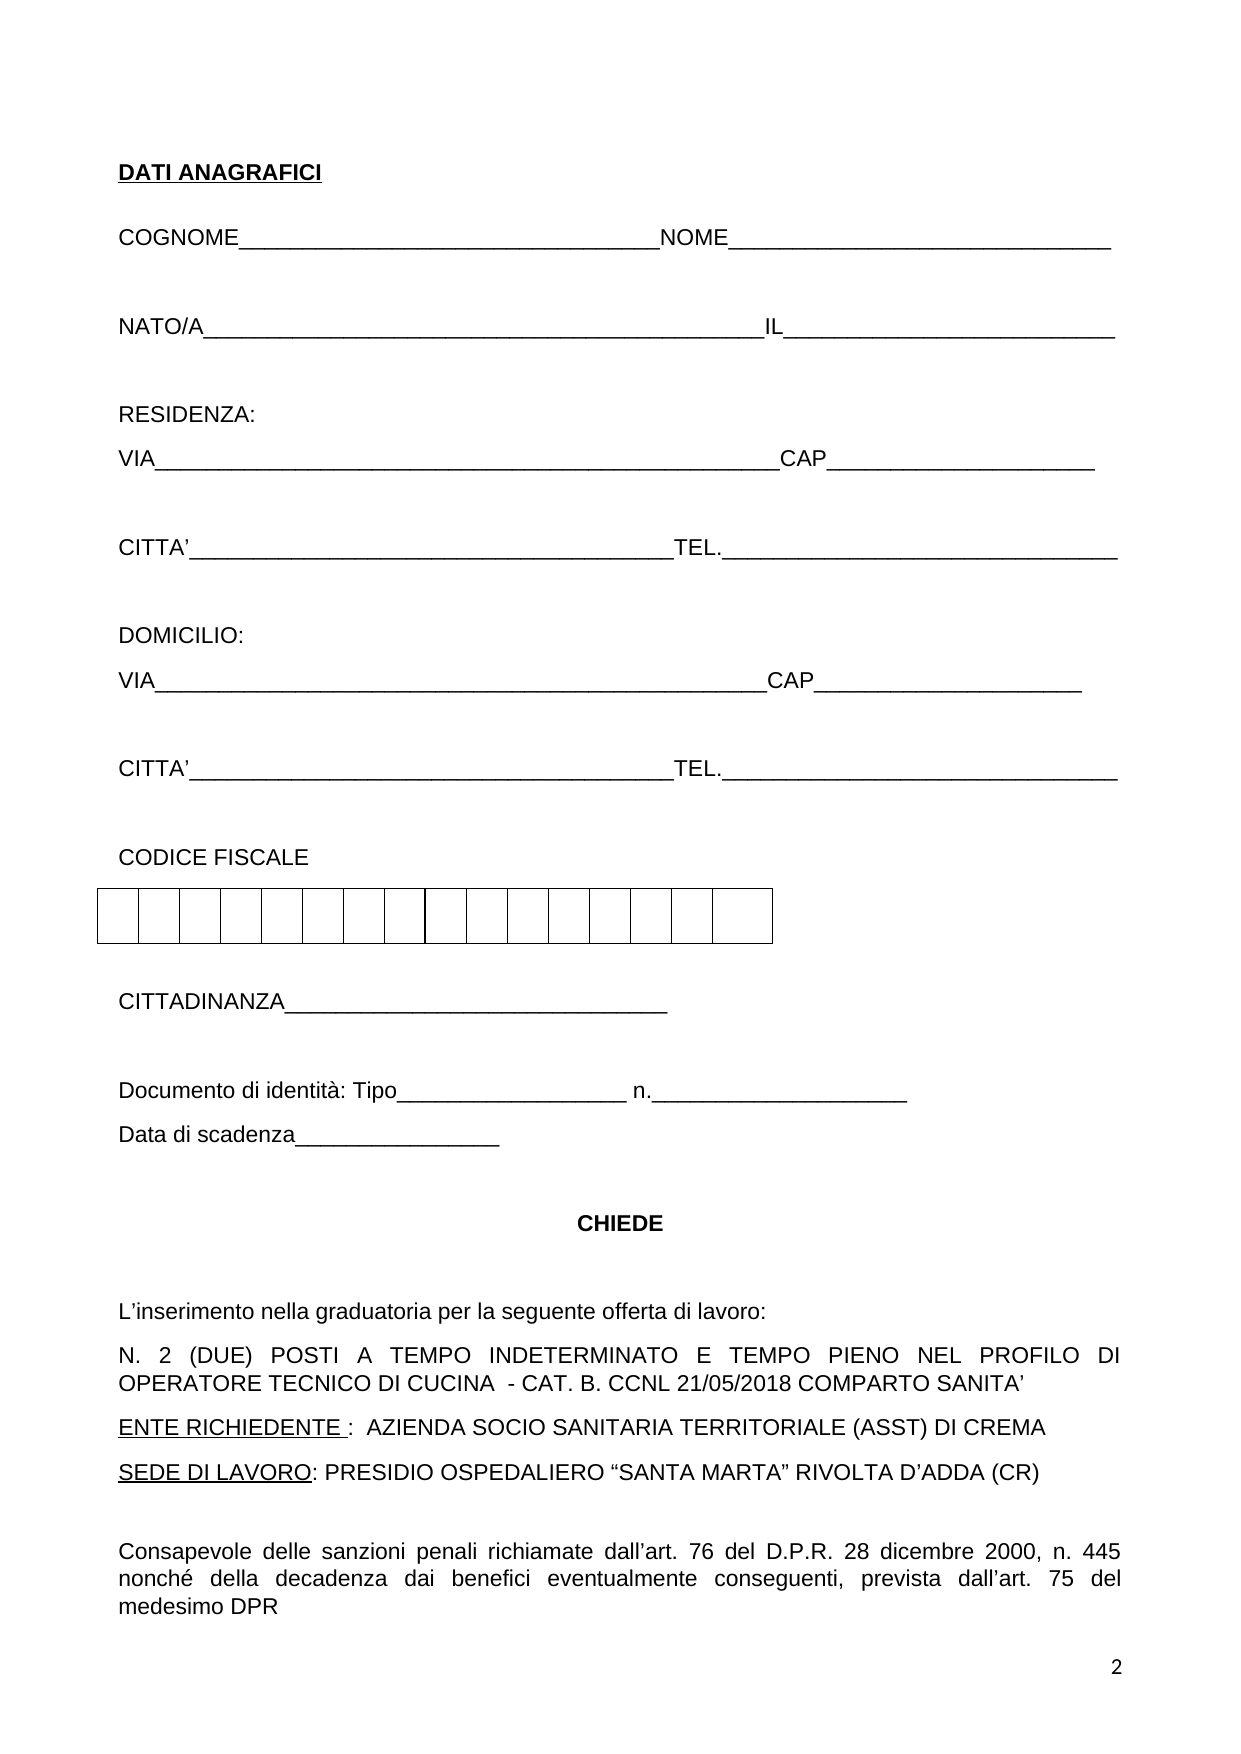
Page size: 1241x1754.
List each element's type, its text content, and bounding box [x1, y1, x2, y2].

table_header [713, 889, 772, 943]
table_header [508, 889, 548, 943]
text SEDE DI LAVORO: PRESIDIO OSPEDALIERO “SANTA MARTA” RIVOLTA D’ADDA (CR) [118, 1459, 1122, 1485]
text Data di scadenza________________ [118, 1121, 1122, 1147]
text CITTA’______________________________________TEL._______________________________ [118, 755, 1122, 782]
text CITTA’______________________________________TEL._______________________________ [118, 534, 1122, 560]
table_header [426, 889, 466, 943]
table_header [590, 889, 630, 943]
table_header [180, 889, 220, 943]
text VIA_________________________________________________CAP_____________________ [118, 445, 1122, 472]
table_header [262, 889, 302, 943]
text CHIEDE [118, 1210, 1122, 1236]
table_header [303, 889, 343, 943]
table_header [344, 889, 384, 943]
table_header [549, 889, 589, 943]
table_header [385, 889, 424, 943]
text ENTE RICHIEDENTE : AZIENDA SOCIO SANITARIA TERRITORIALE (ASST) DI CREMA [118, 1414, 1122, 1441]
text DATI ANAGRAFICI [118, 159, 1122, 185]
table_header [631, 889, 671, 943]
table_header [139, 889, 179, 943]
table_header [98, 889, 138, 943]
text DOMICILIO: [118, 622, 1122, 649]
text RESIDENZA: [118, 401, 1122, 427]
text Consapevole delle sanzioni penali richiamate dall’art. 76 del D.P.R. 28 dicembre 2000, n. 445 nonché della decadenza dai benefici eventualmente conseguenti, prevista dall’art. 75 del medesimo DPR [118, 1538, 1122, 1619]
text COGNOME_________________________________NOME______________________________ [118, 224, 1122, 250]
text CODICE FISCALE [118, 844, 1122, 870]
table_header [672, 889, 712, 943]
text Documento di identità: Tipo__________________ n.____________________ [118, 1077, 1122, 1103]
table_header [467, 889, 507, 943]
text CITTADINANZA______________________________ [118, 988, 1122, 1015]
text L’inserimento nella graduatoria per la seguente offerta di lavoro: [118, 1298, 1122, 1324]
table_header [221, 889, 261, 943]
text VIA________________________________________________CAP_____________________ [118, 667, 1122, 693]
text NATO/A____________________________________________IL__________________________ [118, 313, 1122, 339]
text N. 2 (DUE) POSTI A TEMPO INDETERMINATO E TEMPO PIENO NEL PROFILO DI OPERATORE TECNICO DI CUCINA - CAT. B. CCNL 21/05/2018 COMPARTO SANITA’ [118, 1342, 1122, 1396]
